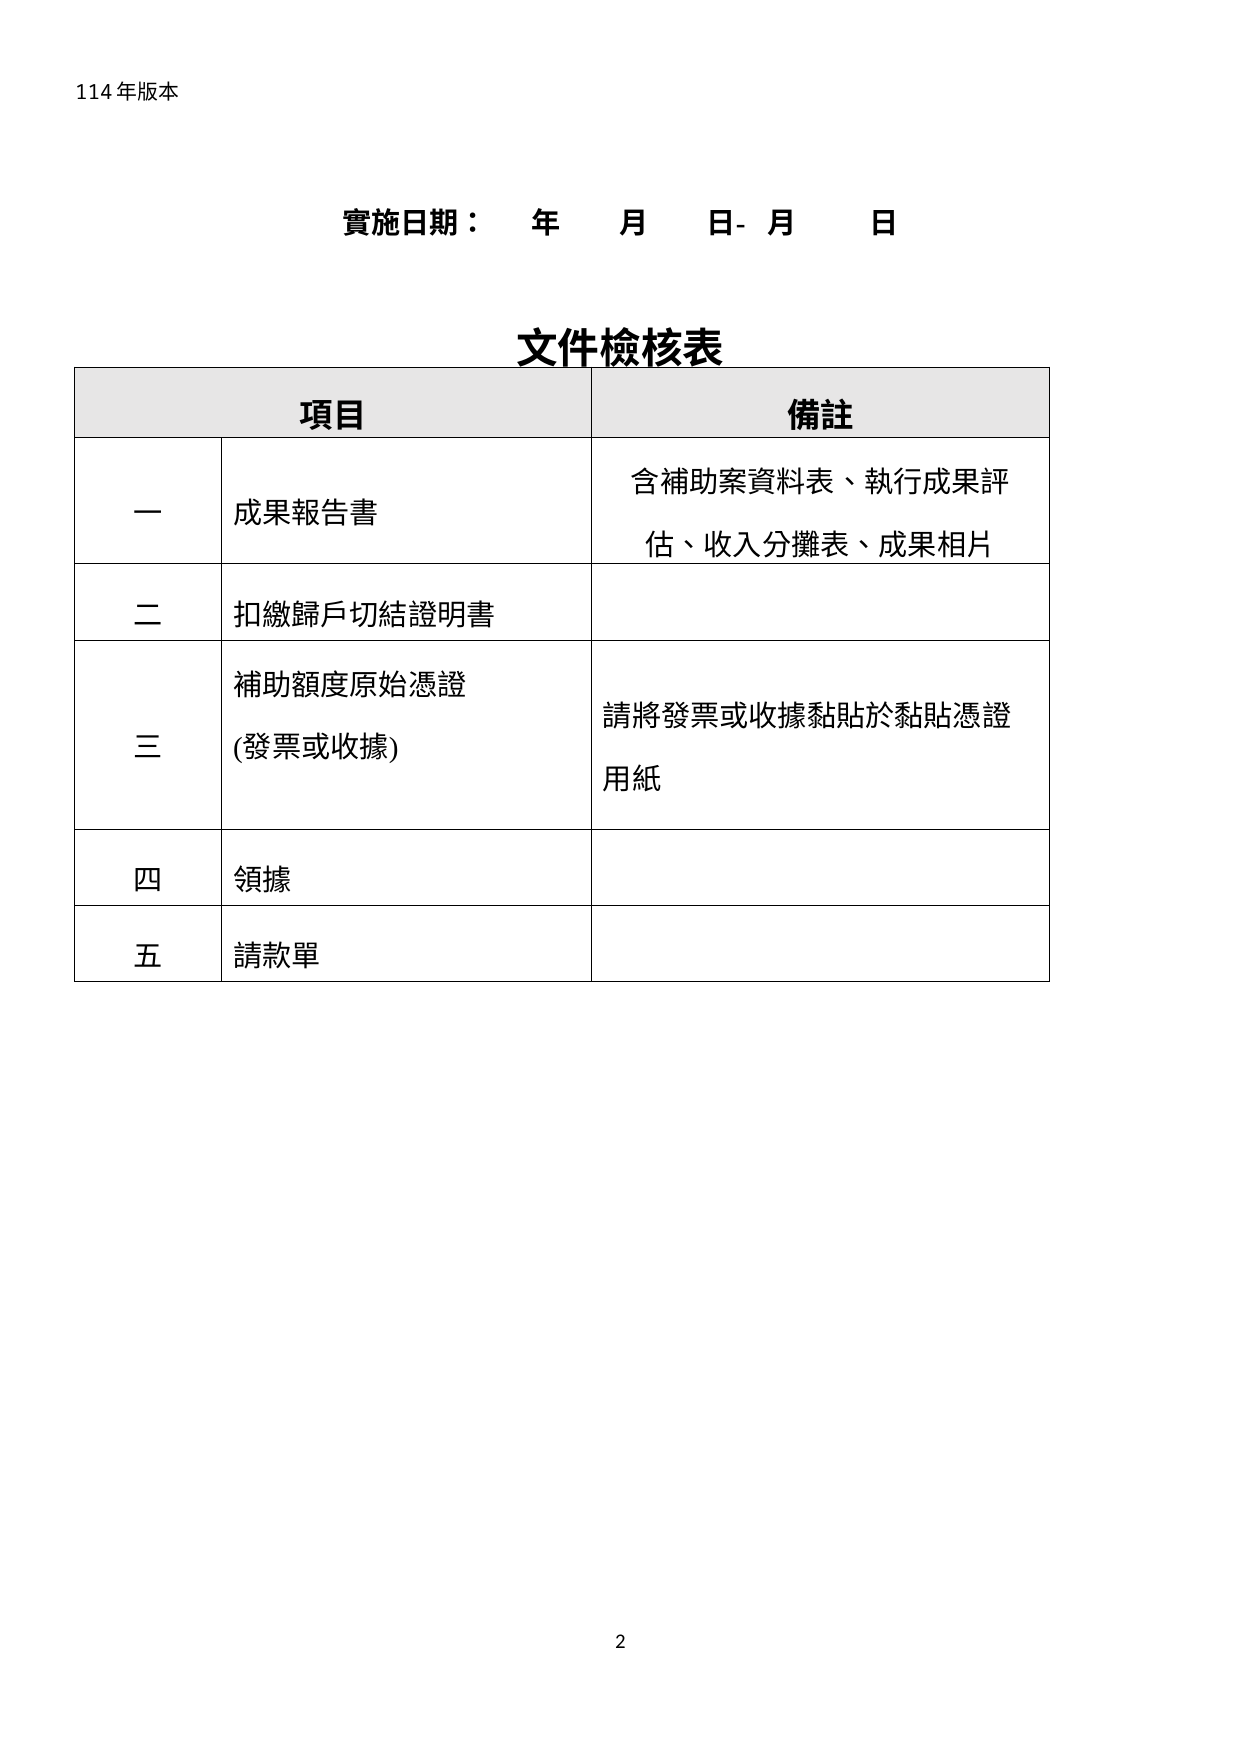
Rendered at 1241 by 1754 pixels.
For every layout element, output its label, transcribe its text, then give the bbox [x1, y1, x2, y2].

table_cell 一 [75, 438, 221, 563]
table_cell 領據 [222, 830, 591, 905]
table_cell 含補助案資料表、執行成果評估、收入分攤表、成果相片 [592, 438, 1049, 563]
table_cell 二 [75, 564, 221, 640]
table_cell 三 [75, 641, 221, 828]
table_header 備註 [592, 368, 1049, 437]
table_header 項目 [75, 368, 591, 437]
table_cell 請款單 [222, 906, 591, 981]
table_cell [592, 906, 1049, 981]
table_cell 請將發票或收據黏貼於黏貼憑證用紙 [592, 641, 1049, 828]
table_cell 成果報告書 [222, 438, 591, 563]
table_cell 四 [75, 830, 221, 905]
table_cell 扣繳歸戶切結證明書 [222, 564, 591, 640]
table_cell 補助額度原始憑證 (發票或收據) [222, 641, 591, 828]
table_cell 五 [75, 906, 221, 981]
table_cell [592, 830, 1049, 905]
table_cell [592, 564, 1049, 640]
text 實施日期： 年 月 日- 月 日 [75, 179, 1165, 242]
text 文件檢核表 [75, 304, 1165, 367]
